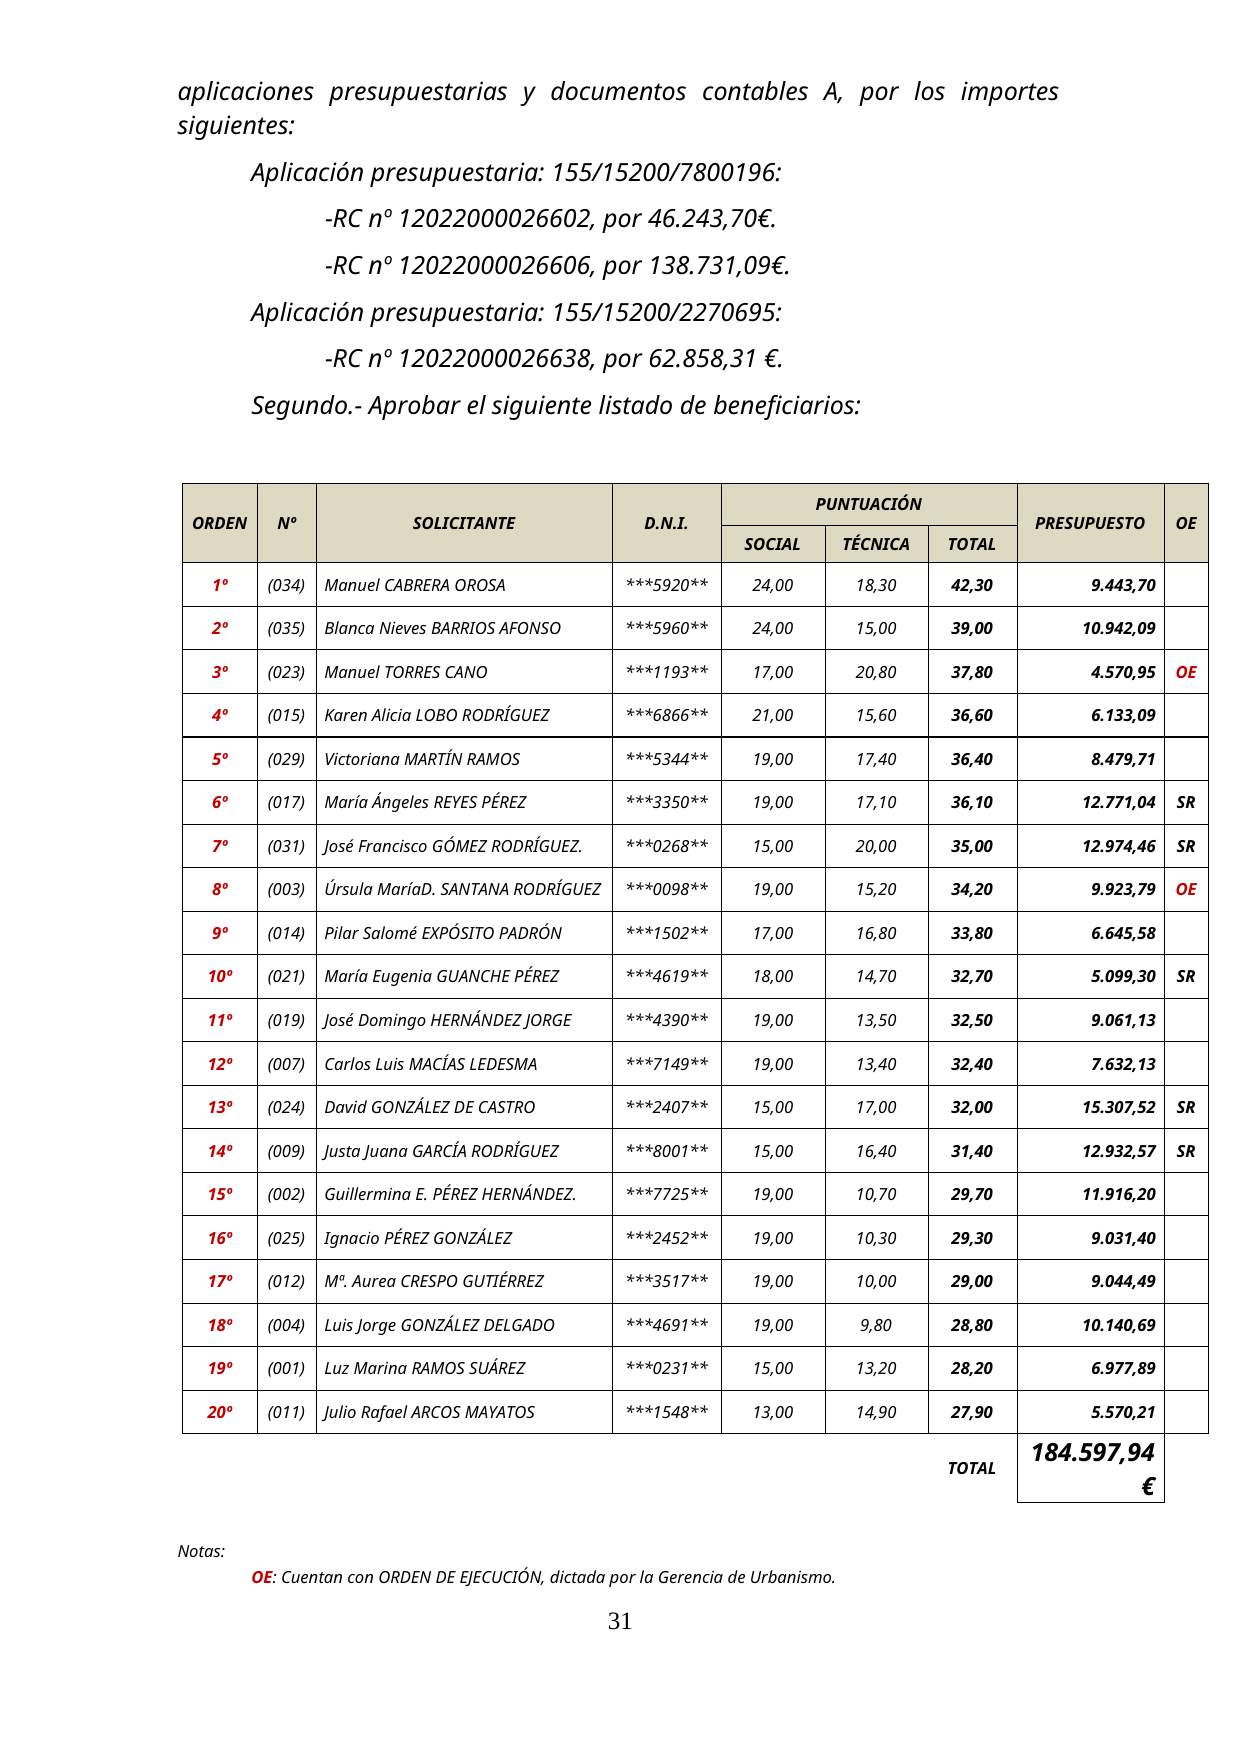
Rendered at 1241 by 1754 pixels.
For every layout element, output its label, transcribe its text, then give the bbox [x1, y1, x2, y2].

table_cell 19,00 [722, 1216, 825, 1259]
table_cell [1165, 694, 1208, 736]
table_cell 29,30 [929, 1216, 1017, 1259]
table_cell 19,00 [722, 1173, 825, 1215]
table_cell 42,30 [929, 563, 1017, 606]
table_cell 19,00 [722, 1304, 825, 1346]
table_cell [825, 1434, 928, 1502]
table_cell 37,80 [929, 650, 1017, 693]
table_cell 6.645,58 [1018, 912, 1164, 954]
table_cell David GONZÁLEZ DE CASTRO [317, 1086, 612, 1128]
table_cell [258, 1434, 317, 1502]
table_cell 18,30 [826, 563, 928, 606]
table_cell ***0098** [613, 868, 721, 911]
table_cell 29,00 [929, 1260, 1017, 1302]
table_cell (031) [258, 825, 316, 867]
text Segundo.- Aprobar el siguiente listado de beneficiarios: [177, 387, 1063, 421]
table_cell 184.597,94 € [1018, 1434, 1164, 1502]
table_cell 13,00 [722, 1391, 825, 1433]
text Notas: [177, 1539, 1063, 1562]
table_cell (004) [258, 1304, 316, 1346]
table_cell SR [1165, 1086, 1208, 1128]
table_cell 20º [183, 1391, 257, 1433]
table_header PRESUPUESTO [1018, 484, 1164, 562]
table_cell [317, 1434, 613, 1502]
table_cell TOTAL [929, 1434, 1017, 1502]
table_cell ***0268** [613, 825, 721, 867]
table_cell 18º [183, 1304, 257, 1346]
table_cell 17,00 [722, 650, 825, 693]
table_cell 24,00 [722, 563, 825, 606]
table_cell 36,40 [929, 738, 1017, 780]
table_cell 32,40 [929, 1042, 1017, 1085]
table_cell (019) [258, 999, 316, 1041]
table_cell 17,10 [826, 781, 928, 823]
table_header SOLICITANTE [317, 484, 612, 562]
table_cell 39,00 [929, 607, 1017, 649]
table_cell 10.140,69 [1018, 1304, 1164, 1346]
table_cell 28,80 [929, 1304, 1017, 1346]
table_cell 15,00 [722, 1347, 825, 1389]
table_cell 10,30 [826, 1216, 928, 1259]
table_cell 14,90 [826, 1391, 928, 1433]
table_cell 9.443,70 [1018, 563, 1164, 606]
table_cell 31,40 [929, 1129, 1017, 1172]
table_cell (021) [258, 955, 316, 998]
table_cell (001) [258, 1347, 316, 1389]
table_cell ***8001** [613, 1129, 721, 1172]
table_cell Úrsula MaríaD. SANTANA RODRÍGUEZ [317, 868, 612, 911]
table_cell 18,00 [722, 955, 825, 998]
table_cell [1165, 1347, 1208, 1389]
table_cell Justa Juana GARCÍA RODRÍGUEZ [317, 1129, 612, 1172]
table_cell 11º [183, 999, 257, 1041]
table_cell 14,70 [826, 955, 928, 998]
table_cell 9,80 [826, 1304, 928, 1346]
table_cell 32,50 [929, 999, 1017, 1041]
table_cell Blanca Nieves BARRIOS AFONSO [317, 607, 612, 649]
table_cell ***7149** [613, 1042, 721, 1085]
table_cell (024) [258, 1086, 316, 1128]
table_cell 29,70 [929, 1173, 1017, 1215]
table_cell 9.061,13 [1018, 999, 1164, 1041]
table_cell Guillermina E. PÉREZ HERNÁNDEZ. [317, 1173, 612, 1215]
text Aplicación presupuestaria: 155/15200/2270695: [251, 294, 1063, 328]
table_cell 7.632,13 [1018, 1042, 1164, 1085]
table_cell ***1502** [613, 912, 721, 954]
table_cell Julio Rafael ARCOS MAYATOS [317, 1391, 612, 1433]
table_cell ***4691** [613, 1304, 721, 1346]
table_cell 9º [183, 912, 257, 954]
table_cell SR [1165, 1129, 1208, 1172]
table_cell ***2452** [613, 1216, 721, 1259]
table_cell (002) [258, 1173, 316, 1215]
table_cell SR [1165, 781, 1208, 823]
table_cell (009) [258, 1129, 316, 1172]
table_cell [183, 1434, 258, 1502]
table_cell 2º [183, 607, 257, 649]
table_cell 15.307,52 [1018, 1086, 1164, 1128]
table_cell 9.031,40 [1018, 1216, 1164, 1259]
table_cell (029) [258, 738, 316, 780]
table_cell 12.771,04 [1018, 781, 1164, 823]
table_cell [1165, 1304, 1208, 1346]
table_cell 15,60 [826, 694, 928, 736]
table_cell 9.044,49 [1018, 1260, 1164, 1302]
table_cell 15,00 [826, 607, 928, 649]
table_cell (034) [258, 563, 316, 606]
table_cell 15,00 [722, 1086, 825, 1128]
table_cell ***6866** [613, 694, 721, 736]
table_cell ***5920** [613, 563, 721, 606]
table_cell Manuel TORRES CANO [317, 650, 612, 693]
text aplicaciones presupuestarias y documentos contables A, por los importes siguientes: [177, 74, 1063, 142]
text -RC nº 12022000026602, por 46.243,70€. [251, 201, 1063, 235]
table_header D.N.I. [613, 484, 721, 562]
table_cell 10.942,09 [1018, 607, 1164, 649]
table_cell ***2407** [613, 1086, 721, 1128]
table_cell 36,60 [929, 694, 1017, 736]
table_cell (007) [258, 1042, 316, 1085]
table_header Nº [258, 484, 316, 562]
table_cell 28,20 [929, 1347, 1017, 1389]
table_cell 5º [183, 738, 257, 780]
table_cell 36,10 [929, 781, 1017, 823]
table_cell Luz Marina RAMOS SUÁREZ [317, 1347, 612, 1389]
table_cell 5.099,30 [1018, 955, 1164, 998]
table_cell 8º [183, 868, 257, 911]
table_cell 8.479,71 [1018, 738, 1164, 780]
table_cell Manuel CABRERA OROSA [317, 563, 612, 606]
table_cell Luis Jorge GONZÁLEZ DELGADO [317, 1304, 612, 1346]
table_cell (015) [258, 694, 316, 736]
table_cell [613, 1434, 722, 1502]
table_cell 17º [183, 1260, 257, 1302]
table_cell 12.932,57 [1018, 1129, 1164, 1172]
table_cell 16º [183, 1216, 257, 1259]
table_cell TOTAL [929, 526, 1017, 562]
table_cell María Eugenia GUANCHE PÉREZ [317, 955, 612, 998]
table_cell José Domingo HERNÁNDEZ JORGE [317, 999, 612, 1041]
table_cell 1º [183, 563, 257, 606]
table_cell [1165, 1434, 1209, 1502]
table_cell ***5344** [613, 738, 721, 780]
table_cell 19,00 [722, 781, 825, 823]
table_cell 34,20 [929, 868, 1017, 911]
table_cell [1165, 1260, 1208, 1302]
table_cell OE [1165, 650, 1208, 693]
table_cell [1165, 912, 1208, 954]
table_cell 11.916,20 [1018, 1173, 1164, 1215]
table_cell 15,00 [722, 825, 825, 867]
table_header OE [1165, 484, 1208, 562]
table_cell 4.570,95 [1018, 650, 1164, 693]
table_cell 13,20 [826, 1347, 928, 1389]
table_cell 6.133,09 [1018, 694, 1164, 736]
table_cell 19,00 [722, 738, 825, 780]
table_cell [1165, 607, 1208, 649]
table_cell 32,70 [929, 955, 1017, 998]
table_cell 19,00 [722, 999, 825, 1041]
table_cell SOCIAL [722, 526, 825, 562]
table_cell (011) [258, 1391, 316, 1433]
table_cell TÉCNICA [826, 526, 928, 562]
table_cell 20,00 [826, 825, 928, 867]
table_cell 10º [183, 955, 257, 998]
table_cell 13,40 [826, 1042, 928, 1085]
table_cell Mª. Aurea CRESPO GUTIÉRREZ [317, 1260, 612, 1302]
table_cell 17,00 [722, 912, 825, 954]
table_cell 17,00 [826, 1086, 928, 1128]
table_cell 3º [183, 650, 257, 693]
table_cell Pilar Salomé EXPÓSITO PADRÓN [317, 912, 612, 954]
table_cell 7º [183, 825, 257, 867]
table_cell [1165, 999, 1208, 1041]
table_cell 16,40 [826, 1129, 928, 1172]
table_cell 35,00 [929, 825, 1017, 867]
table_cell 19,00 [722, 1042, 825, 1085]
table_cell 12.974,46 [1018, 825, 1164, 867]
table_cell 6.977,89 [1018, 1347, 1164, 1389]
table_cell Ignacio PÉREZ GONZÁLEZ [317, 1216, 612, 1259]
table_cell Victoriana MARTÍN RAMOS [317, 738, 612, 780]
table_cell ***0231** [613, 1347, 721, 1389]
table_cell 32,00 [929, 1086, 1017, 1128]
table_cell 14º [183, 1129, 257, 1172]
table_cell 10,70 [826, 1173, 928, 1215]
table_cell José Francisco GÓMEZ RODRÍGUEZ. [317, 825, 612, 867]
table_cell 19º [183, 1347, 257, 1389]
table_cell 15,00 [722, 1129, 825, 1172]
table_cell [1165, 563, 1208, 606]
table_cell (014) [258, 912, 316, 954]
table_cell [1165, 1391, 1208, 1433]
table_cell ***5960** [613, 607, 721, 649]
table_cell 27,90 [929, 1391, 1017, 1433]
table_cell 13º [183, 1086, 257, 1128]
table_cell (003) [258, 868, 316, 911]
table_cell (025) [258, 1216, 316, 1259]
table_cell SR [1165, 955, 1208, 998]
table_cell 6º [183, 781, 257, 823]
table_cell (023) [258, 650, 316, 693]
text -RC nº 12022000026606, por 138.731,09€. [251, 248, 1063, 282]
table_cell 19,00 [722, 868, 825, 911]
table_cell Karen Alicia LOBO RODRÍGUEZ [317, 694, 612, 736]
table_cell Carlos Luis MACÍAS LEDESMA [317, 1042, 612, 1085]
table_cell ***4390** [613, 999, 721, 1041]
table_cell 17,40 [826, 738, 928, 780]
table_cell ***7725** [613, 1173, 721, 1215]
text -RC nº 12022000026638, por 62.858,31 €. [251, 341, 1063, 375]
table_cell 19,00 [722, 1260, 825, 1302]
table_cell 15,20 [826, 868, 928, 911]
text OE: Cuentan con ORDEN DE EJECUCIÓN, dictada por la Gerencia de Urbanismo. [251, 1565, 1063, 1588]
table_cell 5.570,21 [1018, 1391, 1164, 1433]
table_cell (035) [258, 607, 316, 649]
table_cell 21,00 [722, 694, 825, 736]
table_cell [1165, 1216, 1208, 1259]
table_cell 16,80 [826, 912, 928, 954]
table_cell (017) [258, 781, 316, 823]
table_cell 20,80 [826, 650, 928, 693]
table_cell ***3350** [613, 781, 721, 823]
table_cell 9.923,79 [1018, 868, 1164, 911]
table_cell ***3517** [613, 1260, 721, 1302]
table_cell ***1193** [613, 650, 721, 693]
table_cell SR [1165, 825, 1208, 867]
table_cell 33,80 [929, 912, 1017, 954]
table_header ORDEN [183, 484, 257, 562]
table_cell [1165, 1173, 1208, 1215]
table_cell 12º [183, 1042, 257, 1085]
table_cell (012) [258, 1260, 316, 1302]
table_cell ***1548** [613, 1391, 721, 1433]
table_header PUNTUACIÓN [722, 484, 1017, 525]
table_cell 4º [183, 694, 257, 736]
table_cell ***4619** [613, 955, 721, 998]
table_cell [1165, 1042, 1208, 1085]
table_cell 13,50 [826, 999, 928, 1041]
table_cell 15º [183, 1173, 257, 1215]
table_cell 10,00 [826, 1260, 928, 1302]
table_cell OE [1165, 868, 1208, 911]
table_cell María Ángeles REYES PÉREZ [317, 781, 612, 823]
table_cell 24,00 [722, 607, 825, 649]
text Aplicación presupuestaria: 155/15200/7800196: [177, 154, 1063, 188]
table_cell [722, 1434, 825, 1502]
table_cell [1165, 738, 1208, 780]
